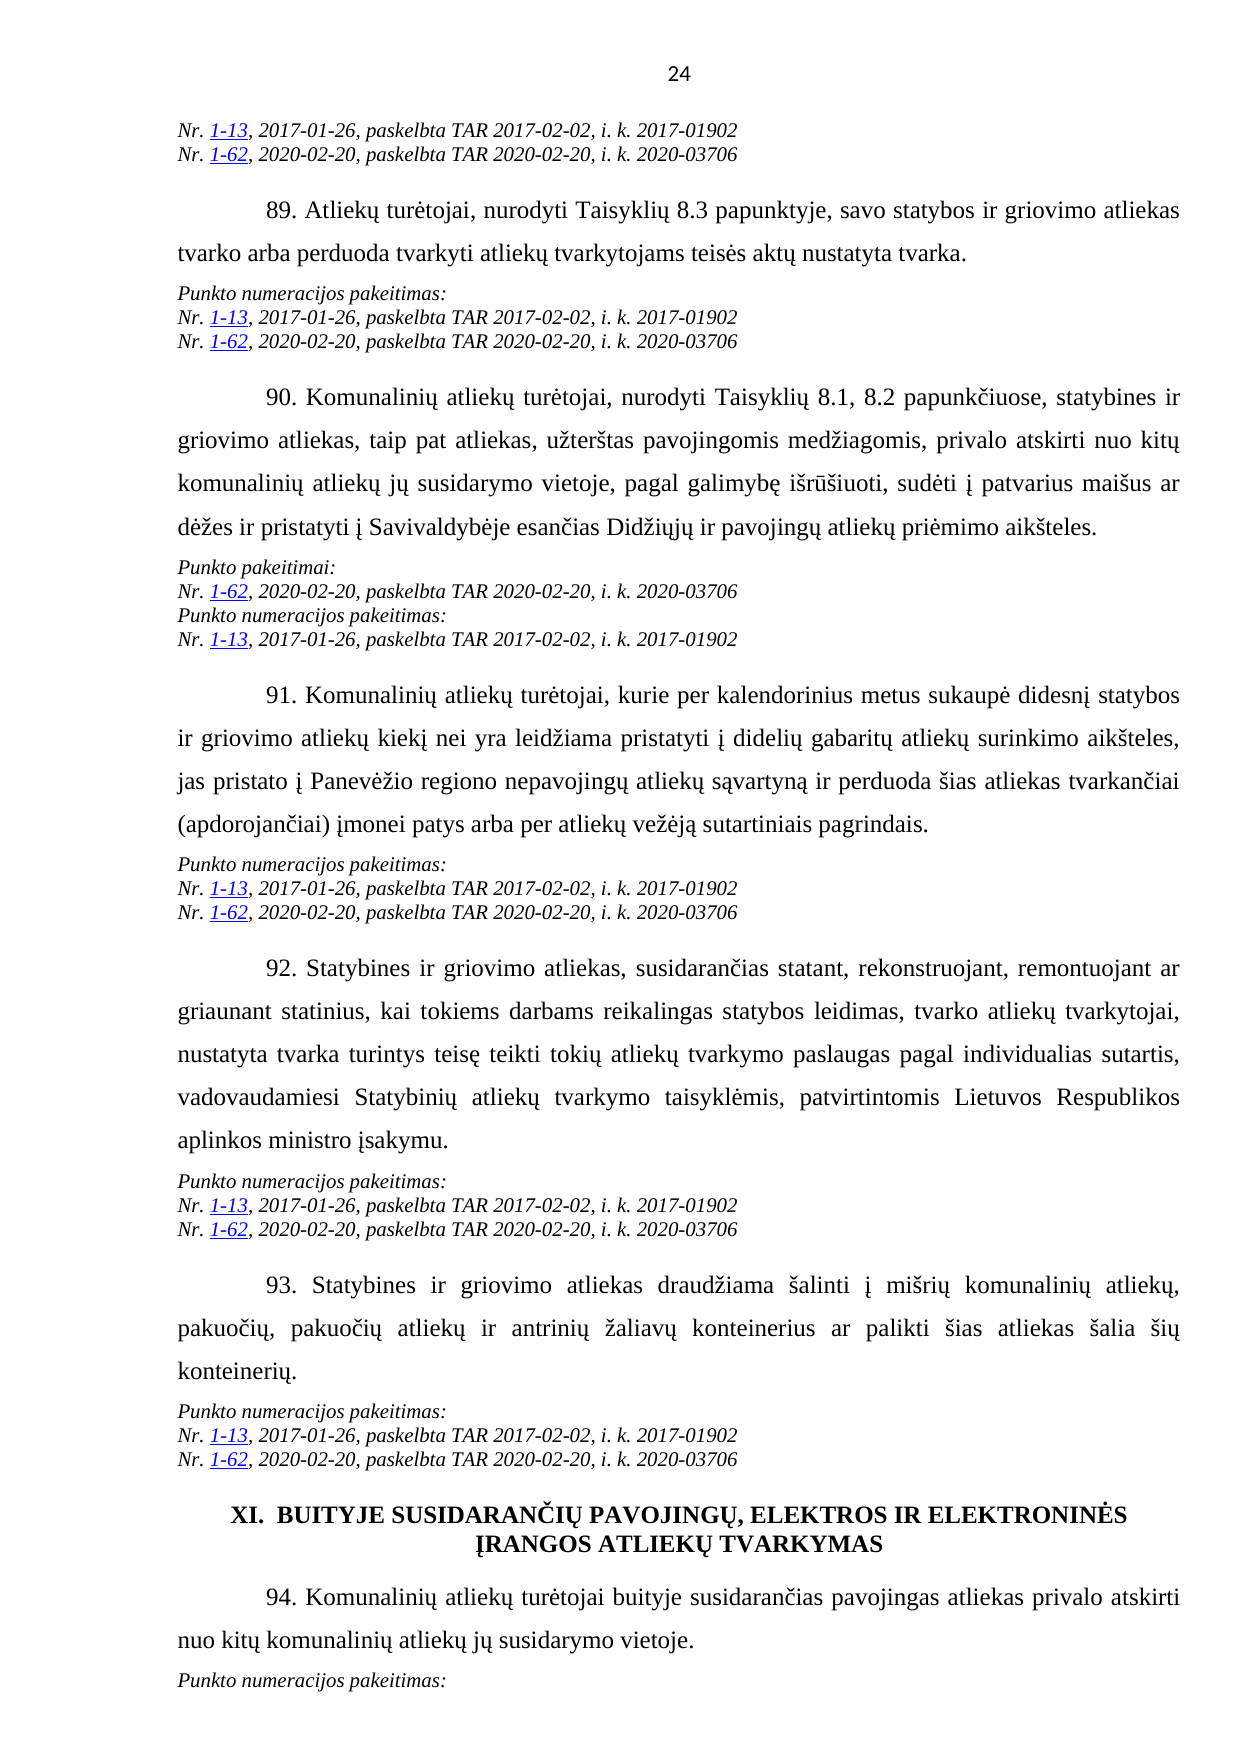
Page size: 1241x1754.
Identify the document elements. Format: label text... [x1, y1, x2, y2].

text 89. Atliekų turėtojai, nurodyti Taisyklių 8.3 papunktyje, savo statybos ir griovimo atliekas tvarko arba perduoda tvarkyti atliekų tvarkytojams teisės aktų nustatyta tvarka. [177, 195, 1181, 267]
text 90. Komunalinių atliekų turėtojai, nurodyti Taisyklių 8.1, 8.2 papunkčiuose, statybines ir griovimo atliekas, taip pat atliekas, užterštas pavojingomis medžiagomis, privalo atskirti nuo kitų komunalinių atliekų jų susidarymo vietoje, pagal galimybę išrūšiuoti, sudėti į patvarius maišus ar dėžes ir pristatyti į Savivaldybėje esančias Didžiųjų ir pavojingų atliekų priėmimo aikšteles. [177, 382, 1181, 540]
text 93. Statybines ir griovimo atliekas draudžiama šalinti į mišrių komunalinių atliekų, pakuočių, pakuočių atliekų ir antrinių žaliavų konteinerius ar palikti šias atliekas šalia šių konteinerių. [177, 1270, 1181, 1385]
text Nr. 1-62, 2020-02-20, paskelbta TAR 2020-02-20, i. k. 2020-03706 [177, 579, 1181, 603]
text Nr. 1-13, 2017-01-26, paskelbta TAR 2017-02-02, i. k. 2017-01902 [177, 1193, 1181, 1217]
text Punkto numeracijos pakeitimas: [177, 852, 1181, 876]
text Punkto numeracijos pakeitimas: [177, 603, 1181, 627]
text Nr. 1-13, 2017-01-26, paskelbta TAR 2017-02-02, i. k. 2017-01902 [177, 876, 1181, 900]
text Nr. 1-13, 2017-01-26, paskelbta TAR 2017-02-02, i. k. 2017-01902 [177, 305, 1181, 329]
text Punkto numeracijos pakeitimas: [177, 1399, 1181, 1423]
text 94. Komunalinių atliekų turėtojai buityje susidarančias pavojingas atliekas privalo atskirti nuo kitų komunalinių atliekų jų susidarymo vietoje. [177, 1582, 1181, 1653]
text Punkto numeracijos pakeitimas: [177, 1169, 1181, 1193]
text Punkto pakeitimai: [177, 555, 1181, 579]
text Punkto numeracijos pakeitimas: [177, 281, 1181, 305]
text Punkto numeracijos pakeitimas: [177, 1668, 1181, 1692]
text Nr. 1-62, 2020-02-20, paskelbta TAR 2020-02-20, i. k. 2020-03706 [177, 142, 1181, 166]
text Nr. 1-62, 2020-02-20, paskelbta TAR 2020-02-20, i. k. 2020-03706 [177, 900, 1181, 924]
text Nr. 1-62, 2020-02-20, paskelbta TAR 2020-02-20, i. k. 2020-03706 [177, 329, 1181, 353]
text Nr. 1-13, 2017-01-26, paskelbta TAR 2017-02-02, i. k. 2017-01902 [177, 1423, 1181, 1447]
text Nr. 1-62, 2020-02-20, paskelbta TAR 2020-02-20, i. k. 2020-03706 [177, 1217, 1181, 1241]
text XI. BUITYJE SUSIDARANČIŲ PAVOJINGŲ, ELEKTROS IR ELEKTRONINĖS ĮRANGOS ATLIEKŲ TVARKYMAS [177, 1500, 1181, 1557]
text 92. Statybines ir griovimo atliekas, susidarančias statant, rekonstruojant, remontuojant ar griaunant statinius, kai tokiems darbams reikalingas statybos leidimas, tvarko atliekų tvarkytojai, nustatyta tvarka turintys teisę teikti tokių atliekų tvarkymo paslaugas pagal individualias sutartis, vadovaudamiesi Statybinių atliekų tvarkymo taisyklėmis, patvirtintomis Lietuvos Respublikos aplinkos ministro įsakymu. [177, 953, 1181, 1154]
text Nr. 1-13, 2017-01-26, paskelbta TAR 2017-02-02, i. k. 2017-01902 [177, 627, 1181, 651]
text Nr. 1-62, 2020-02-20, paskelbta TAR 2020-02-20, i. k. 2020-03706 [177, 1447, 1181, 1471]
text 91. Komunalinių atliekų turėtojai, kurie per kalendorinius metus sukaupė didesnį statybos ir griovimo atliekų kiekį nei yra leidžiama pristatyti į didelių gabaritų atliekų surinkimo aikšteles, jas pristato į Panevėžio regiono nepavojingų atliekų sąvartyną ir perduoda šias atliekas tvarkančiai (apdorojančiai) įmonei patys arba per atliekų vežėją sutartiniais pagrindais. [177, 680, 1181, 838]
text Nr. 1-13, 2017-01-26, paskelbta TAR 2017-02-02, i. k. 2017-01902 [177, 118, 1181, 142]
